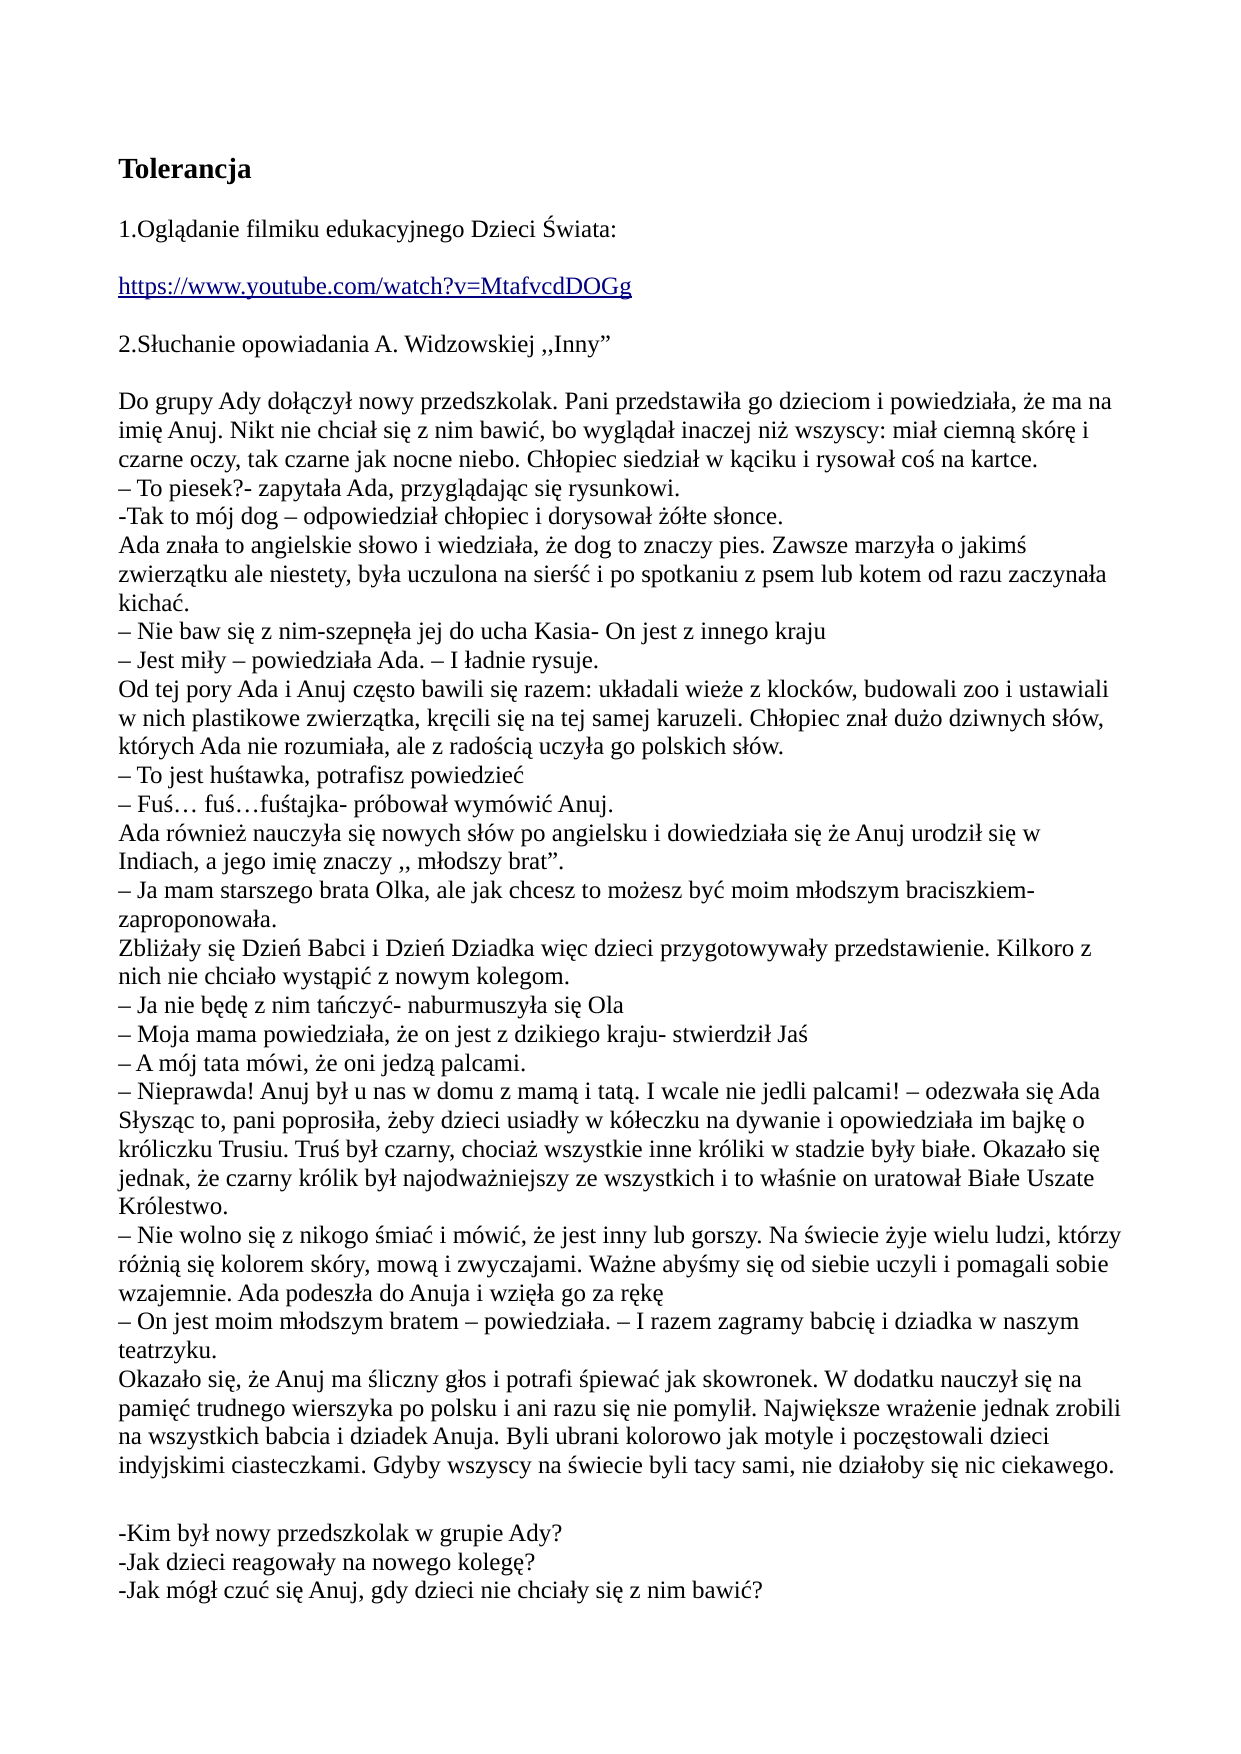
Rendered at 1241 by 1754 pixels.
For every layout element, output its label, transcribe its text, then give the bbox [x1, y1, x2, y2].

text Do grupy Ady dołączył nowy przedszkolak. Pani przedstawiła go dzieciom i powiedziała, że ma na imię Anuj. Nikt nie chciał się z nim bawić, bo wyglądał inaczej niż wszyscy: miał ciemną skórę i czarne oczy, tak czarne jak nocne niebo. Chłopiec siedział w kąciku i rysował coś na kartce. – To piesek?- zapytała Ada, przyglądając się rysunkowi. -Tak to mój dog – odpowiedział chłopiec i dorysował żółte słonce. Ada znała to angielskie słowo i wiedziała, że dog to znaczy pies. Zawsze marzyła o jakimś zwierzątku ale niestety, była uczulona na sierść i po spotkaniu z psem lub kotem od razu zaczynała kichać. – Nie baw się z nim-szepnęła jej do ucha Kasia- On jest z innego kraju – Jest miły – powiedziała Ada. – I ładnie rysuje. Od tej pory Ada i Anuj często bawili się razem: układali wieże z klocków, budowali zoo i ustawiali w nich plastikowe zwierzątka, kręcili się na tej samej karuzeli. Chłopiec znał dużo dziwnych słów, których Ada nie rozumiała, ale z radością uczyła go polskich słów. – To jest huśtawka, potrafisz powiedzieć – Fuś… fuś…fuśtajka- próbował wymówić Anuj. Ada również nauczyła się nowych słów po angielsku i dowiedziała się że Anuj urodził się w Indiach, a jego imię znaczy ,, młodszy brat”. – Ja mam starszego brata Olka, ale jak chcesz to możesz być moim młodszym braciszkiem- zaproponowała. Zbliżały się Dzień Babci i Dzień Dziadka więc dzieci przygotowywały przedstawienie. Kilkoro z nich nie chciało wystąpić z nowym kolegom. – Ja nie będę z nim tańczyć- naburmuszyła się Ola – Moja mama powiedziała, że on jest z dzikiego kraju- stwierdził Jaś – A mój tata mówi, że oni jedzą palcami. – Nieprawda! Anuj był u nas w domu z mamą i tatą. I wcale nie jedli palcami! – odezwała się Ada Słysząc to, pani poprosiła, żeby dzieci usiadły w kółeczku na dywanie i opowiedziała im bajkę o króliczku Trusiu. Truś był czarny, chociaż wszystkie inne króliki w stadzie były białe. Okazało się jednak, że czarny królik był najodważniejszy ze wszystkich i to właśnie on uratował Białe Uszate Królestwo. – Nie wolno się z nikogo śmiać i mówić, że jest inny lub gorszy. Na świecie żyje wielu ludzi, którzy różnią się kolorem skóry, mową i zwyczajami. Ważne abyśmy się od siebie uczyli i pomagali sobie wzajemnie. Ada podeszła do Anuja i wzięła go za rękę – On jest moim młodszym bratem – powiedziała. – I razem zagramy babcię i dziadka w naszym teatrzyku. Okazało się, że Anuj ma śliczny głos i potrafi śpiewać jak skowronek. W dodatku nauczył się na pamięć trudnego wierszyka po polsku i ani razu się nie pomylił. Największe wrażenie jednak zrobili na wszystkich babcia i dziadek Anuja. Byli ubrani kolorowo jak motyle i poczęstowali dzieci indyjskimi ciasteczkami. Gdyby wszyscy na świecie byli tacy sami, nie działoby się nic ciekawego. [118, 386, 1122, 1479]
text 1.Oglądanie filmiku edukacyjnego Dzieci Świata: [118, 214, 1122, 243]
text https://www.youtube.com/watch?v=MtafvcdDOGg [118, 271, 1122, 300]
list -Kim był nowy przedszkolak w grupie Ady? -Jak dzieci reagowały na nowego kolegę? -Jak mógł czuć się Anuj, gdy dzieci nie chciały się z nim bawić? [118, 1518, 1122, 1604]
text Tolerancja [118, 152, 1122, 185]
text 2.Słuchanie opowiadania A. Widzowskiej ,,Inny” [118, 329, 1122, 358]
